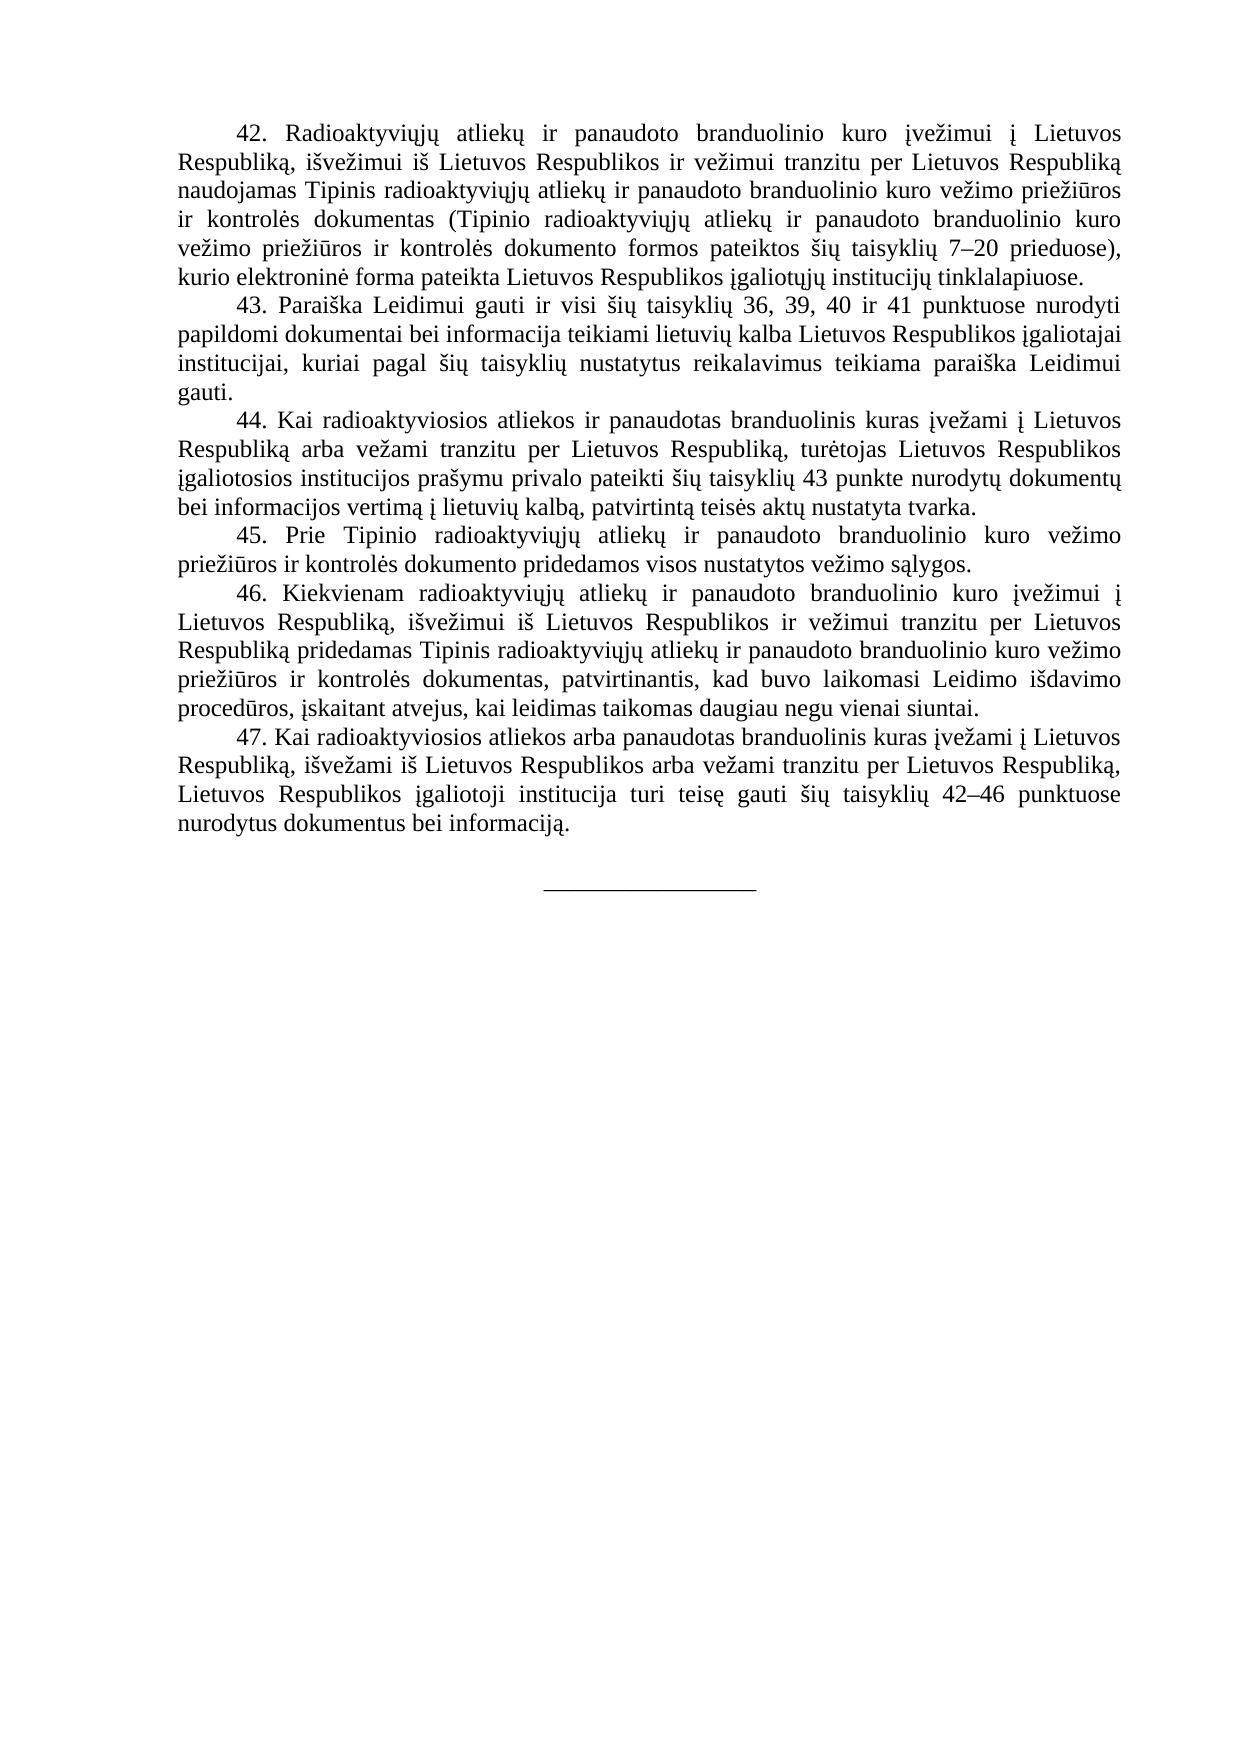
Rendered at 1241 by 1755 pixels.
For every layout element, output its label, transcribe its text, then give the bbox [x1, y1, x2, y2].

text _________________ [177, 866, 1122, 894]
text 46. Kiekvienam radioaktyviųjų atliekų ir panaudoto branduolinio kuro įvežimui į Lietuvos Respubliką, išvežimui iš Lietuvos Respublikos ir vežimui tranzitu per Lietuvos Respubliką pridedamas Tipinis radioaktyviųjų atliekų ir panaudoto branduolinio kuro vežimo priežiūros ir kontrolės dokumentas, patvirtinantis, kad buvo laikomasi Leidimo išdavimo procedūros, įskaitant atvejus, kai leidimas taikomas daugiau negu vienai siuntai. [177, 578, 1122, 722]
text 44. Kai radioaktyviosios atliekos ir panaudotas branduolinis kuras įvežami į Lietuvos Respubliką arba vežami tranzitu per Lietuvos Respubliką, turėtojas Lietuvos Respublikos įgaliotosios institucijos prašymu privalo pateikti šių taisyklių 43 punkte nurodytų dokumentų bei informacijos vertimą į lietuvių kalbą, patvirtintą teisės aktų nustatyta tvarka. [177, 406, 1122, 521]
text 47. Kai radioaktyviosios atliekos arba panaudotas branduolinis kuras įvežami į Lietuvos Respubliką, išvežami iš Lietuvos Respublikos arba vežami tranzitu per Lietuvos Respubliką, Lietuvos Respublikos įgaliotoji institucija turi teisę gauti šių taisyklių 42–46 punktuose nurodytus dokumentus bei informaciją. [177, 722, 1122, 837]
text 45. Prie Tipinio radioaktyviųjų atliekų ir panaudoto branduolinio kuro vežimo priežiūros ir kontrolės dokumento pridedamos visos nustatytos vežimo sąlygos. [177, 521, 1122, 578]
text 42. Radioaktyviųjų atliekų ir panaudoto branduolinio kuro įvežimui į Lietuvos Respubliką, išvežimui iš Lietuvos Respublikos ir vežimui tranzitu per Lietuvos Respubliką naudojamas Tipinis radioaktyviųjų atliekų ir panaudoto branduolinio kuro vežimo priežiūros ir kontrolės dokumentas (Tipinio radioaktyviųjų atliekų ir panaudoto branduolinio kuro vežimo priežiūros ir kontrolės dokumento formos pateiktos šių taisyklių 7–20 prieduose), kurio elektroninė forma pateikta Lietuvos Respublikos įgaliotųjų institucijų tinklalapiuose. [177, 118, 1122, 291]
text 43. Paraiška Leidimui gauti ir visi šių taisyklių 36, 39, 40 ir 41 punktuose nurodyti papildomi dokumentai bei informacija teikiami lietuvių kalba Lietuvos Respublikos įgaliotajai institucijai, kuriai pagal šių taisyklių nustatytus reikalavimus teikiama paraiška Leidimui gauti. [177, 291, 1122, 406]
